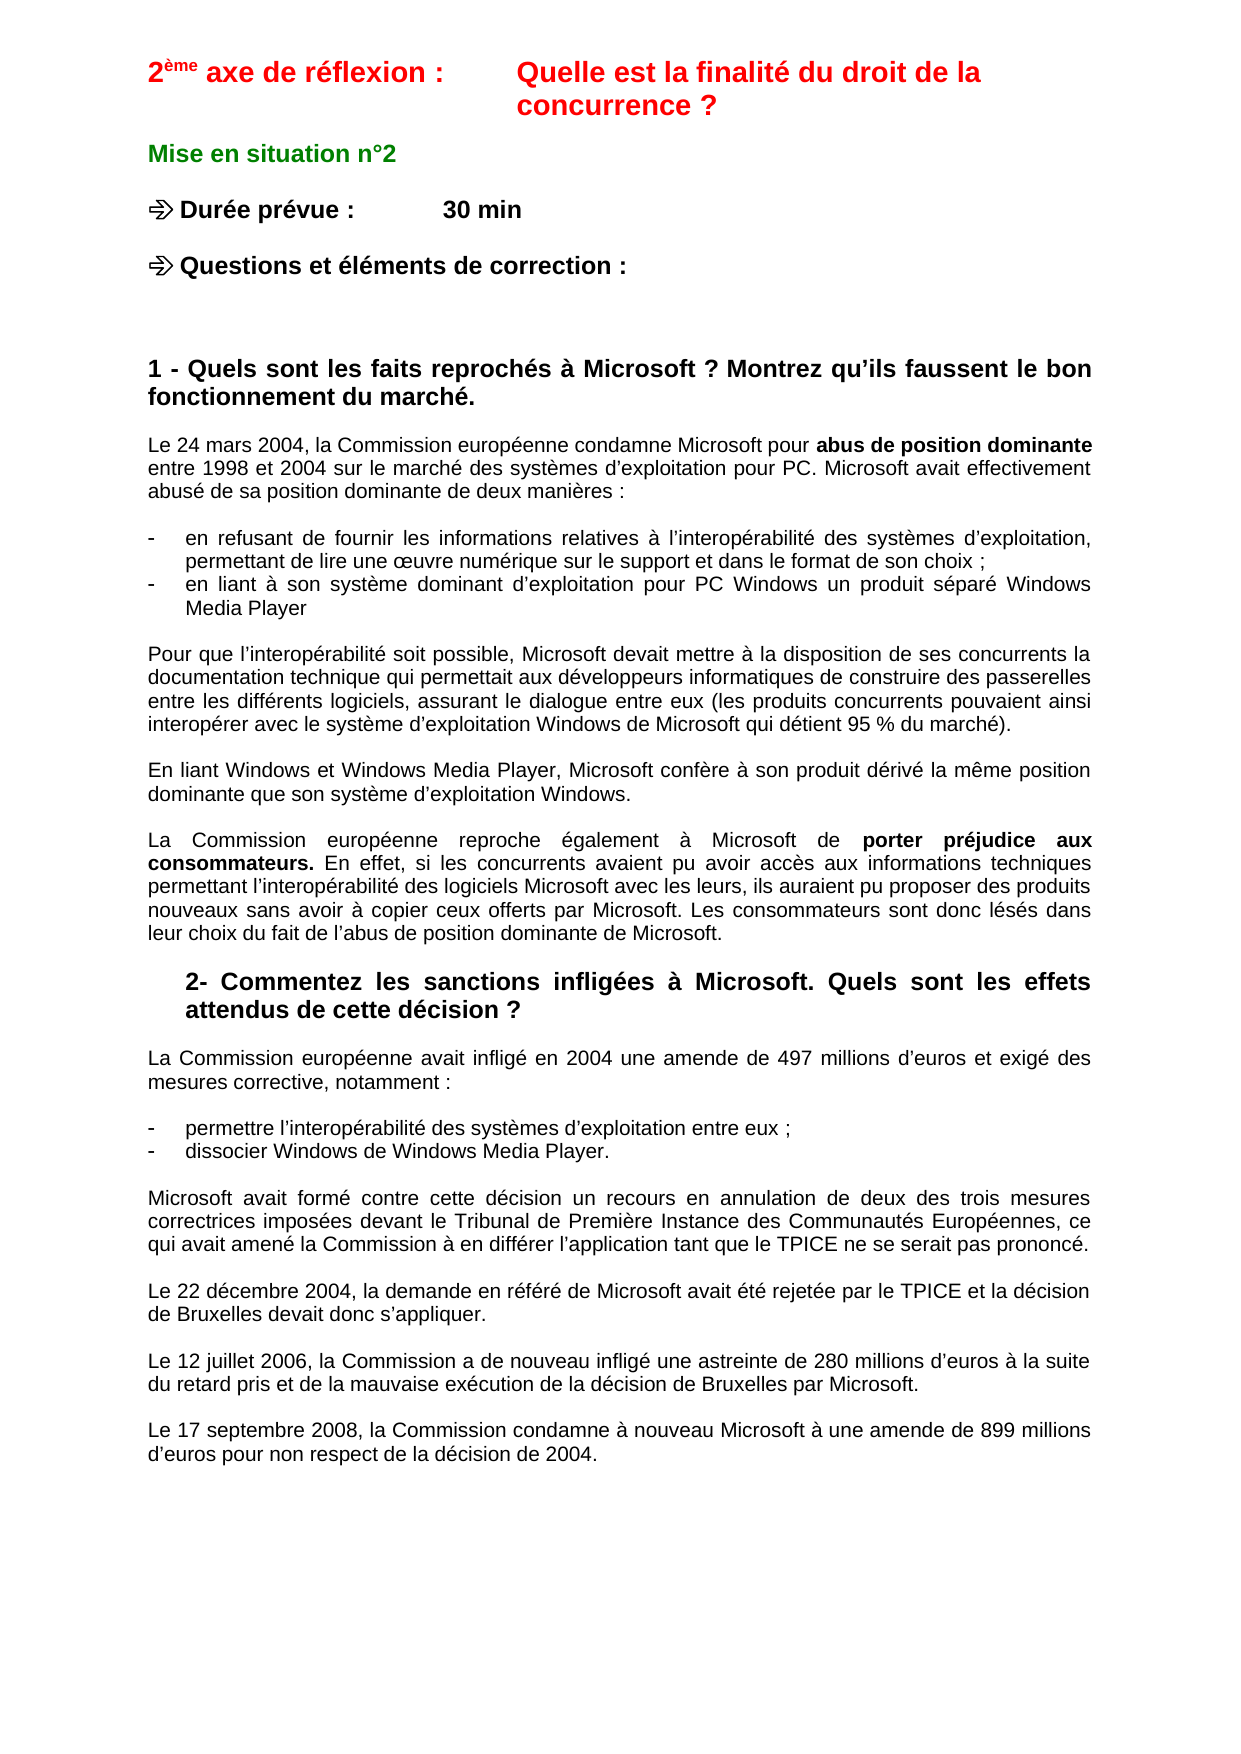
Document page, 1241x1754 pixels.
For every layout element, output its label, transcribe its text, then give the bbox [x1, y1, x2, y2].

text La Commission européenne reproche également à Microsoft de porter préjudice aux consommateurs. En effet, si les concurrents avaient pu avoir accès aux informations techniques permettant l’interopérabilité des logiciels Microsoft avec les leurs, ils auraient pu proposer des produits nouveaux sans avoir à copier ceux offerts par Microsoft. Les consommateurs sont donc lésés dans leur choix du fait de l’abus de position dominante de Microsoft. [148, 828, 1092, 945]
text Le 24 mars 2004, la Commission européenne condamne Microsoft pour abus de position dominante entre 1998 et 2004 sur le marché des systèmes d’exploitation pour PC. Microsoft avait effectivement abusé de sa position dominante de deux manières : [148, 433, 1092, 503]
text Le 17 septembre 2008, la Commission condamne à nouveau Microsoft à une amende de 899 millions d’euros pour non respect de la décision de 2004. [148, 1419, 1092, 1465]
text La Commission européenne avait infligé en 2004 une amende de 497 millions d’euros et exigé des mesures corrective, notamment : [148, 1047, 1092, 1093]
text En liant Windows et Windows Media Player, Microsoft confère à son produit dérivé la même position dominante que son système d’exploitation Windows. [148, 759, 1092, 805]
list en liant à son système dominant d’exploitation pour PC Windows un produit séparé Windows Media Player [148, 573, 1092, 619]
text Microsoft avait formé contre cette décision un recours en annulation de deux des trois mesures correctrices imposées devant le Tribunal de Première Instance des Communautés Européennes, ce qui avait amené la Commission à en différer l’application tant que le TPICE ne se serait pas prononcé. [148, 1187, 1092, 1256]
text Pour que l’interopérabilité soit possible, Microsoft devait mettre à la disposition de ses concurrents la documentation technique qui permettait aux développeurs informatiques de construire des passerelles entre les différents logiciels, assurant le dialogue entre eux (les produits concurrents pouvaient ainsi interopérer avec le système d’exploitation Windows de Microsoft qui détient 95 % du marché). [148, 643, 1092, 736]
text  Durée prévue : 30 min [148, 196, 1092, 224]
subtitle Mise en situation n°2 [148, 140, 1092, 168]
text 2ème axe de réflexion : Quelle est la finalité du droit de la [148, 56, 1092, 89]
list permettre l’interopérabilité des systèmes d’exploitation entre eux ; [148, 1117, 1092, 1140]
text 1 - Quels sont les faits reprochés à Microsoft ? Montrez qu’ils faussent le bon fonctionnement du marché. [148, 354, 1092, 410]
text 2- Commentez les sanctions infligées à Microsoft. Quels sont les effets attendus de cette décision ? [185, 968, 1092, 1024]
text Le 22 décembre 2004, la demande en référé de Microsoft avait été rejetée par le TPICE et la décision de Bruxelles devait donc s’appliquer. [148, 1279, 1092, 1326]
list en refusant de fournir les informations relatives à l’interopérabilité des systèmes d’exploitation, permettant de lire une œuvre numérique sur le support et dans le format de son choix ; [148, 526, 1092, 573]
text Le 12 juillet 2006, la Commission a de nouveau infligé une astreinte de 280 millions d’euros à la suite du retard pris et de la mauvaise exécution de la décision de Bruxelles par Microsoft. [148, 1349, 1092, 1396]
list dissocier Windows de Windows Media Player. [148, 1140, 1092, 1163]
text  Questions et éléments de correction : [148, 252, 1092, 280]
text concurrence ? [148, 89, 1092, 121]
